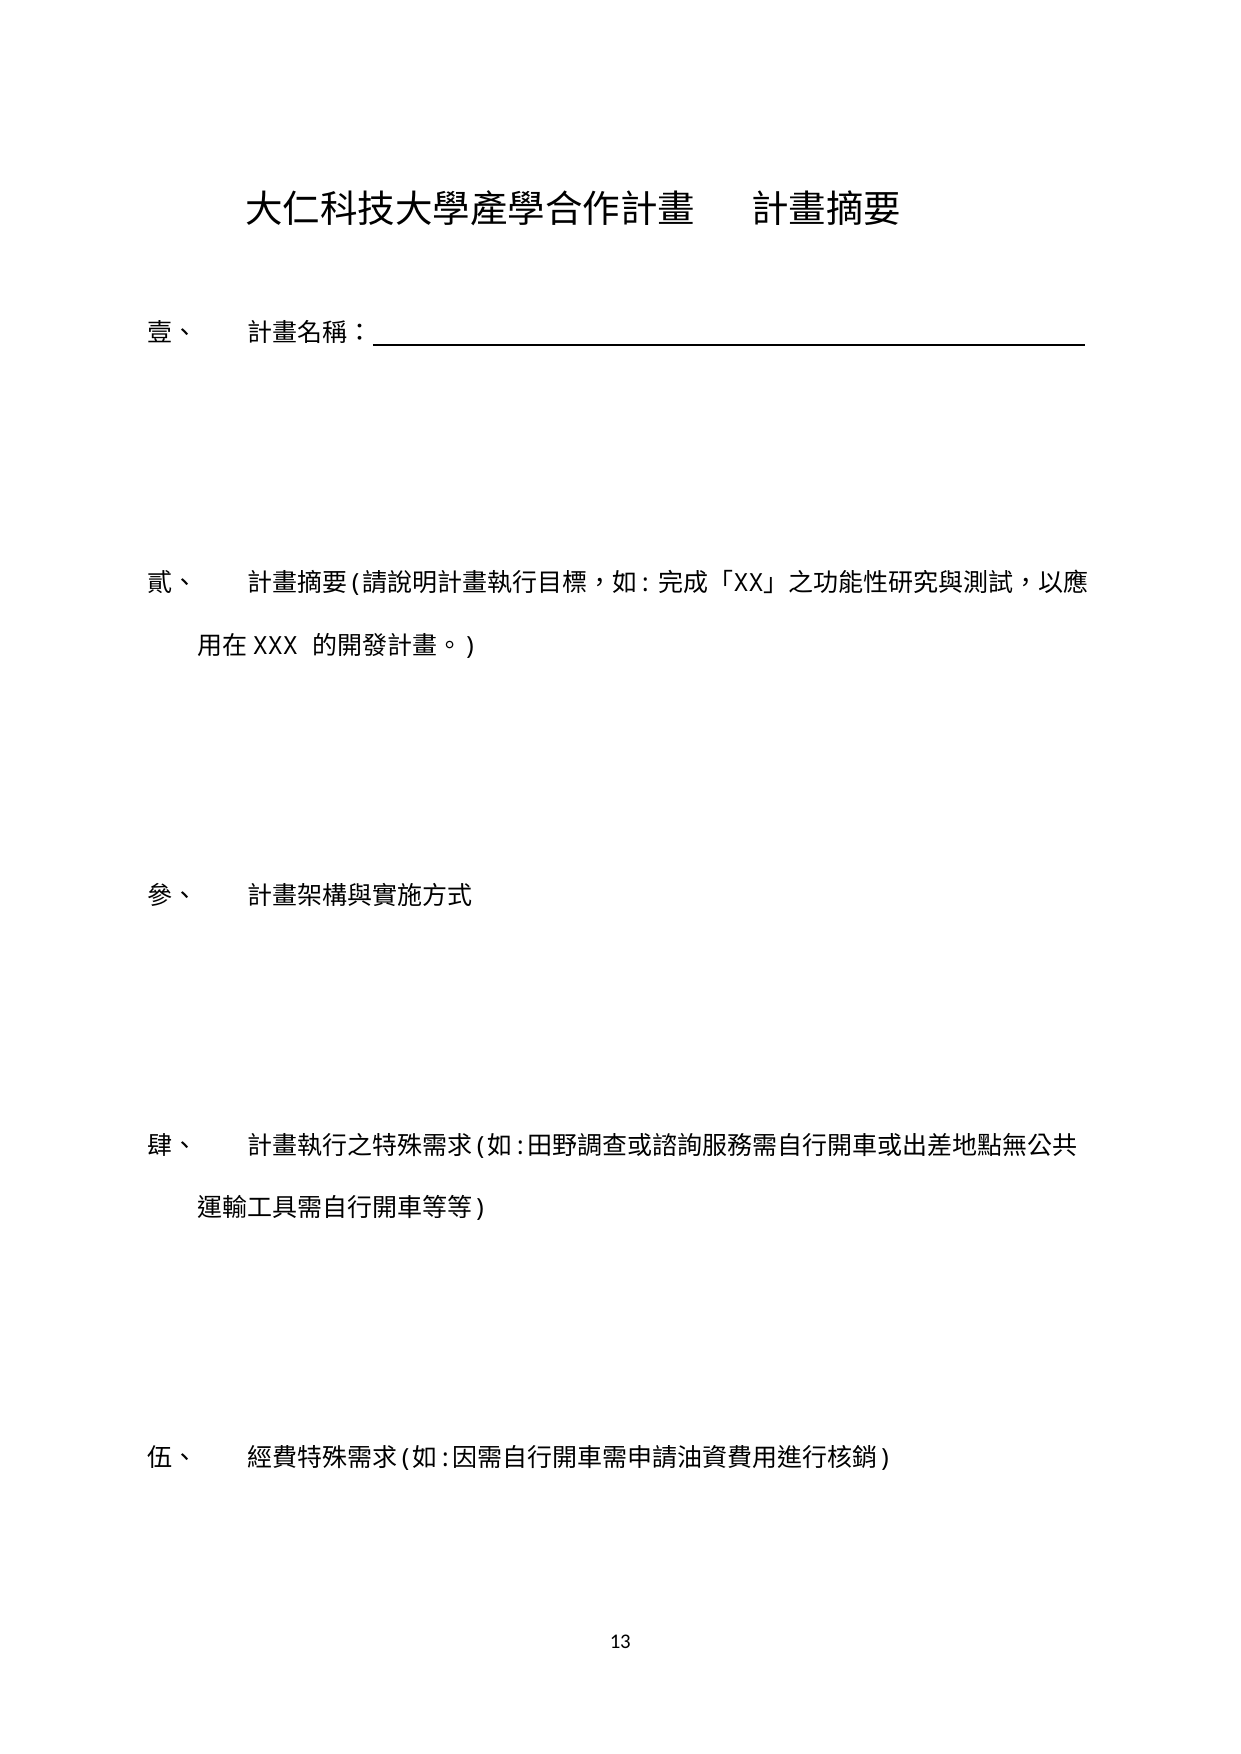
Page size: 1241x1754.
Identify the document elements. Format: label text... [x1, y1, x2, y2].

list 計畫名稱： [148, 289, 1092, 352]
list 經費特殊需求(如:因需自行開車需申請油資費用進行核銷) [148, 1414, 1092, 1477]
list 計畫執行之特殊需求(如:田野調查或諮詢服務需自行開車或出差地點無公共運輸工具需自行開車等等) [148, 1102, 1092, 1227]
list 計畫架構與實施方式 [148, 852, 1092, 914]
list 計畫摘要(請說明計畫執行目標，如: 完成「XX」之功能性研究與測試，以應用在XXX 的開發計畫。) [148, 539, 1092, 664]
text 大仁科技大學產學合作計畫 計畫摘要 [54, 164, 1092, 227]
